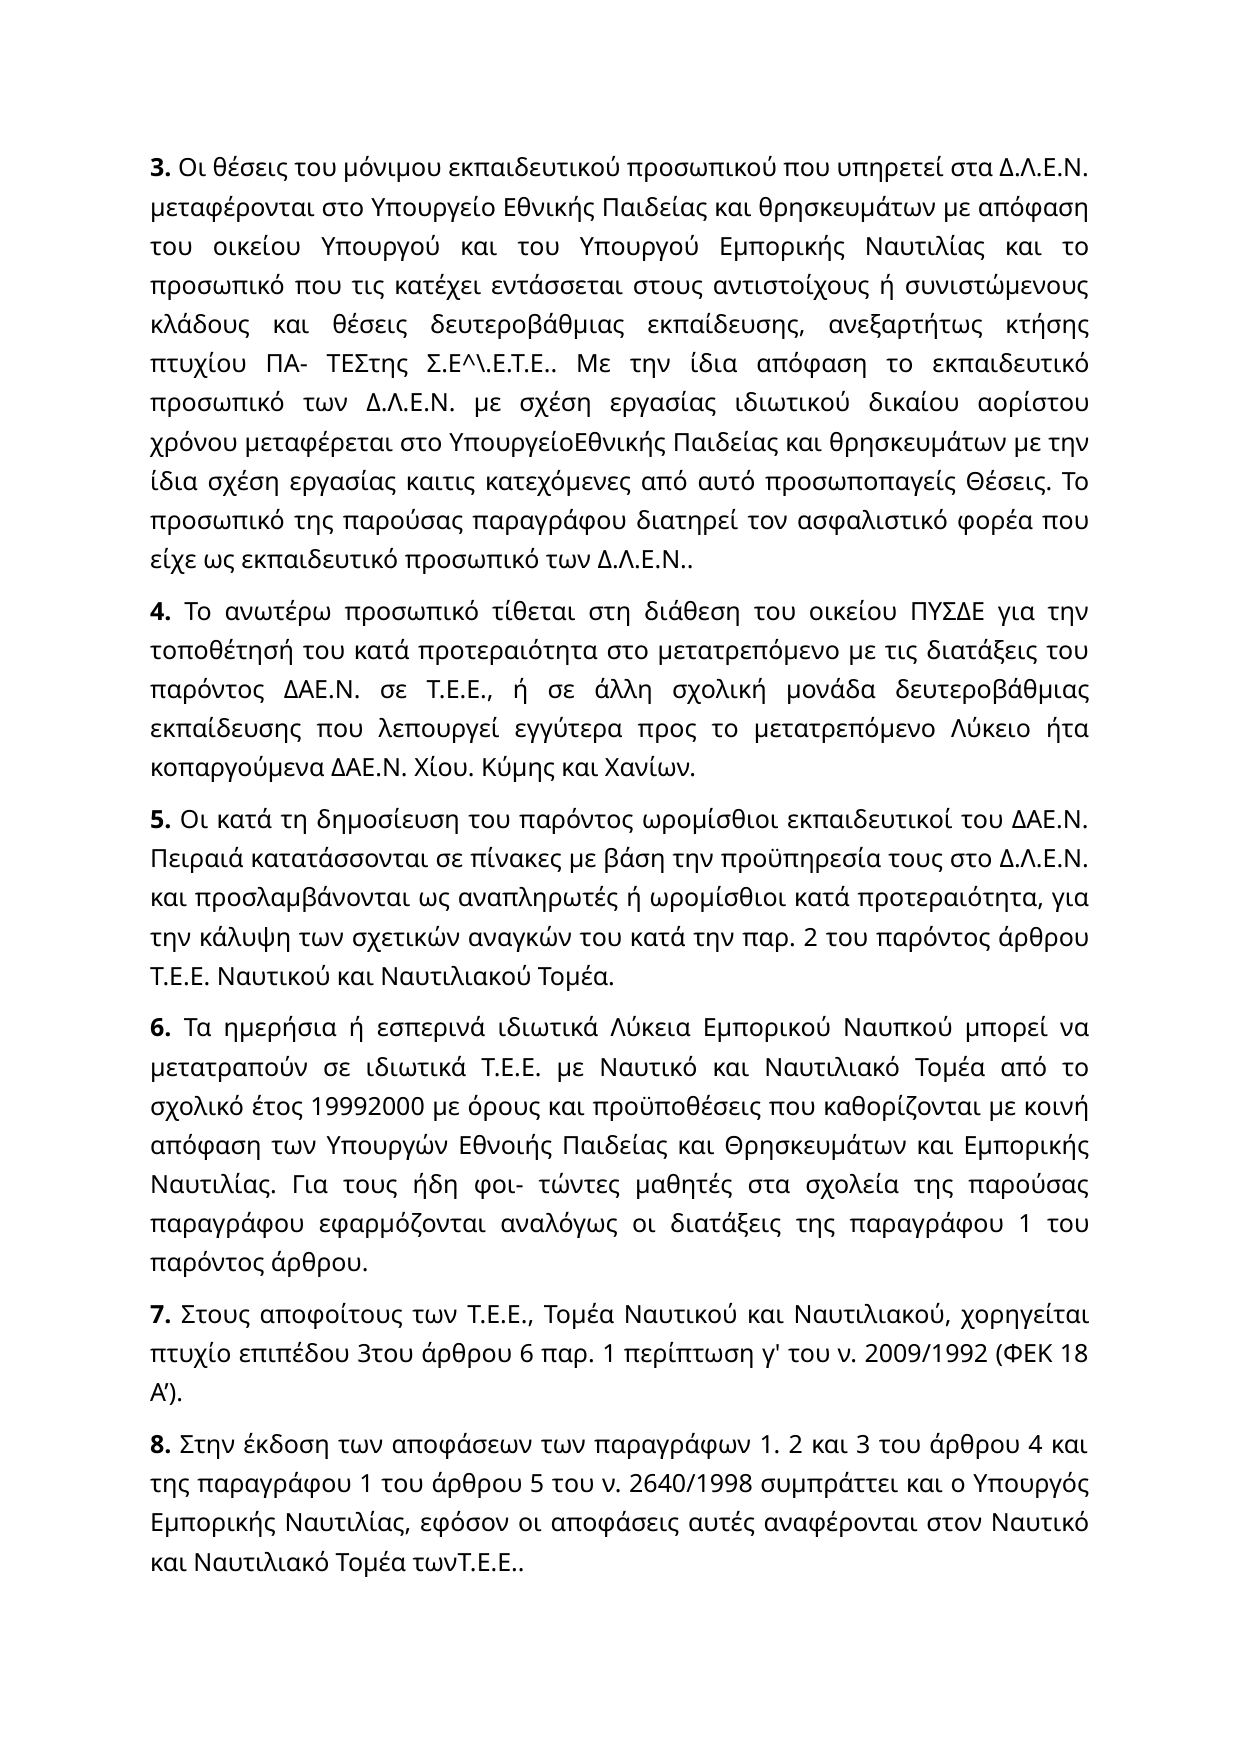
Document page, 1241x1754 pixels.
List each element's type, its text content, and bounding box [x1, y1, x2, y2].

text 8. Στην έκδοση των αποφάσεων των παραγράφων 1. 2 και 3 του άρθρου 4 και της παραγράφου 1 του άρθρου 5 του ν. 2640/1998 συμπράττει και ο Υπουργός Εμπορικής Ναυτιλίας, εφόσον οι αποφάσεις αυτές αναφέρονται στον Ναυτικό και Ναυτιλιακό Τομέα τωνΤ.Ε.Ε.. [150, 1427, 1090, 1578]
text 4. Το ανωτέρω προσωπικό τίθεται στη διάθεση του οικείου ΠΥΣΔΕ για την τοποθέτησή του κατά προτεραιότητα στο μετατρεπόμενο με τις διατάξεις του παρόντος ΔΑΕ.Ν. σε T.E.E., ή σε άλλη σχολική μονάδα δευτεροβάθμιας εκπαίδευσης που λεπουργεί εγγύτερα προς το μετατρεπόμενο Λύκειο ήτα κοπαργούμενα ΔΑΕ.Ν. Χίου. Κύμης και Χανίων. [150, 593, 1090, 784]
text 6. Τα ημερήσια ή εσπερινά ιδιωτικά Λύκεια Εμπορικού Ναυπκού μπορεί να μετατραπούν σε ιδιωτικά T.E.E. με Ναυτικό και Ναυτιλιακό Τομέα από το σχολικό έτος 19992000 με όρους και προϋποθέσεις που καθορίζονται με κοινή απόφαση των Υπουργών Εθνοιής Παιδείας και Θρησκευμάτων και Εμπορικής Ναυτιλίας. Για τους ήδη φοι- τώντες μαθητές στα σχολεία της παρούσας παραγράφου εφαρμόζονται αναλόγως οι διατάξεις της παραγράφου 1 του παρόντος άρθρου. [150, 1010, 1090, 1279]
text 3. Οι θέσεις του μόνιμου εκπαιδευτικού προσωπικού που υπηρετεί στα Δ.Λ.Ε.Ν. μεταφέρονται στο Υπουργείο Εθνικής Παιδείας και θρησκευμάτων με απόφαση του οικείου Υπουργού και του Υπουργού Εμπορικής Ναυτιλίας και το προσωπικό που τις κατέχει εντάσσεται στους αντιστοίχους ή συνιστώμενους κλάδους και θέσεις δευτεροβάθμιας εκπαίδευσης, ανεξαρτήτως κτήσης πτυχίου ΠΑ- ΤΕΣτης Σ.Ε^\.Ε.Τ.Ε.. Με την ίδια απόφαση το εκπαιδευτικό προσωπικό των Δ.Λ.Ε.Ν. με σχέση εργασίας ιδιωτικού δικαίου αορίστου χρόνου μεταφέρεται στο ΥπουργείοΕθνικής Παιδείας και θρησκευμάτων με την ίδια σχέση εργασίας καιτις κατεχόμενες από αυτό προσωποπαγείς Θέσεις. Το προσωπικό της παρούσας παραγράφου διατηρεί τον ασφαλιστικό φορέα που είχε ως εκπαιδευτικό προσωπικό των Δ.Λ.Ε.Ν.. [150, 150, 1090, 576]
text 7. Στους αποφοίτους των T.E.E., Τομέα Ναυτικού και Ναυτιλιακού, χορηγείται πτυχίο επιπέδου 3του άρθρου 6 παρ. 1 περίπτωση γ' του ν. 2009/1992 (ΦΕΚ 18 Α’). [150, 1297, 1090, 1409]
text 5. Οι κατά τη δημοσίευση του παρόντος ωρομίσθιοι εκπαιδευτικοί του ΔΑΕ.Ν. Πειραιά κατατάσσονται σε πίνακες με βάση την προϋπηρεσία τους στο Δ.Λ.Ε.Ν. και προσλαμβάνονται ως αναπληρωτές ή ωρομίσθιοι κατά προτεραιότητα, για την κάλυψη των σχετικών αναγκών του κατά την παρ. 2 του παρόντος άρθρου T.E.E. Ναυτικού και Ναυτιλιακού Τομέα. [150, 802, 1090, 992]
